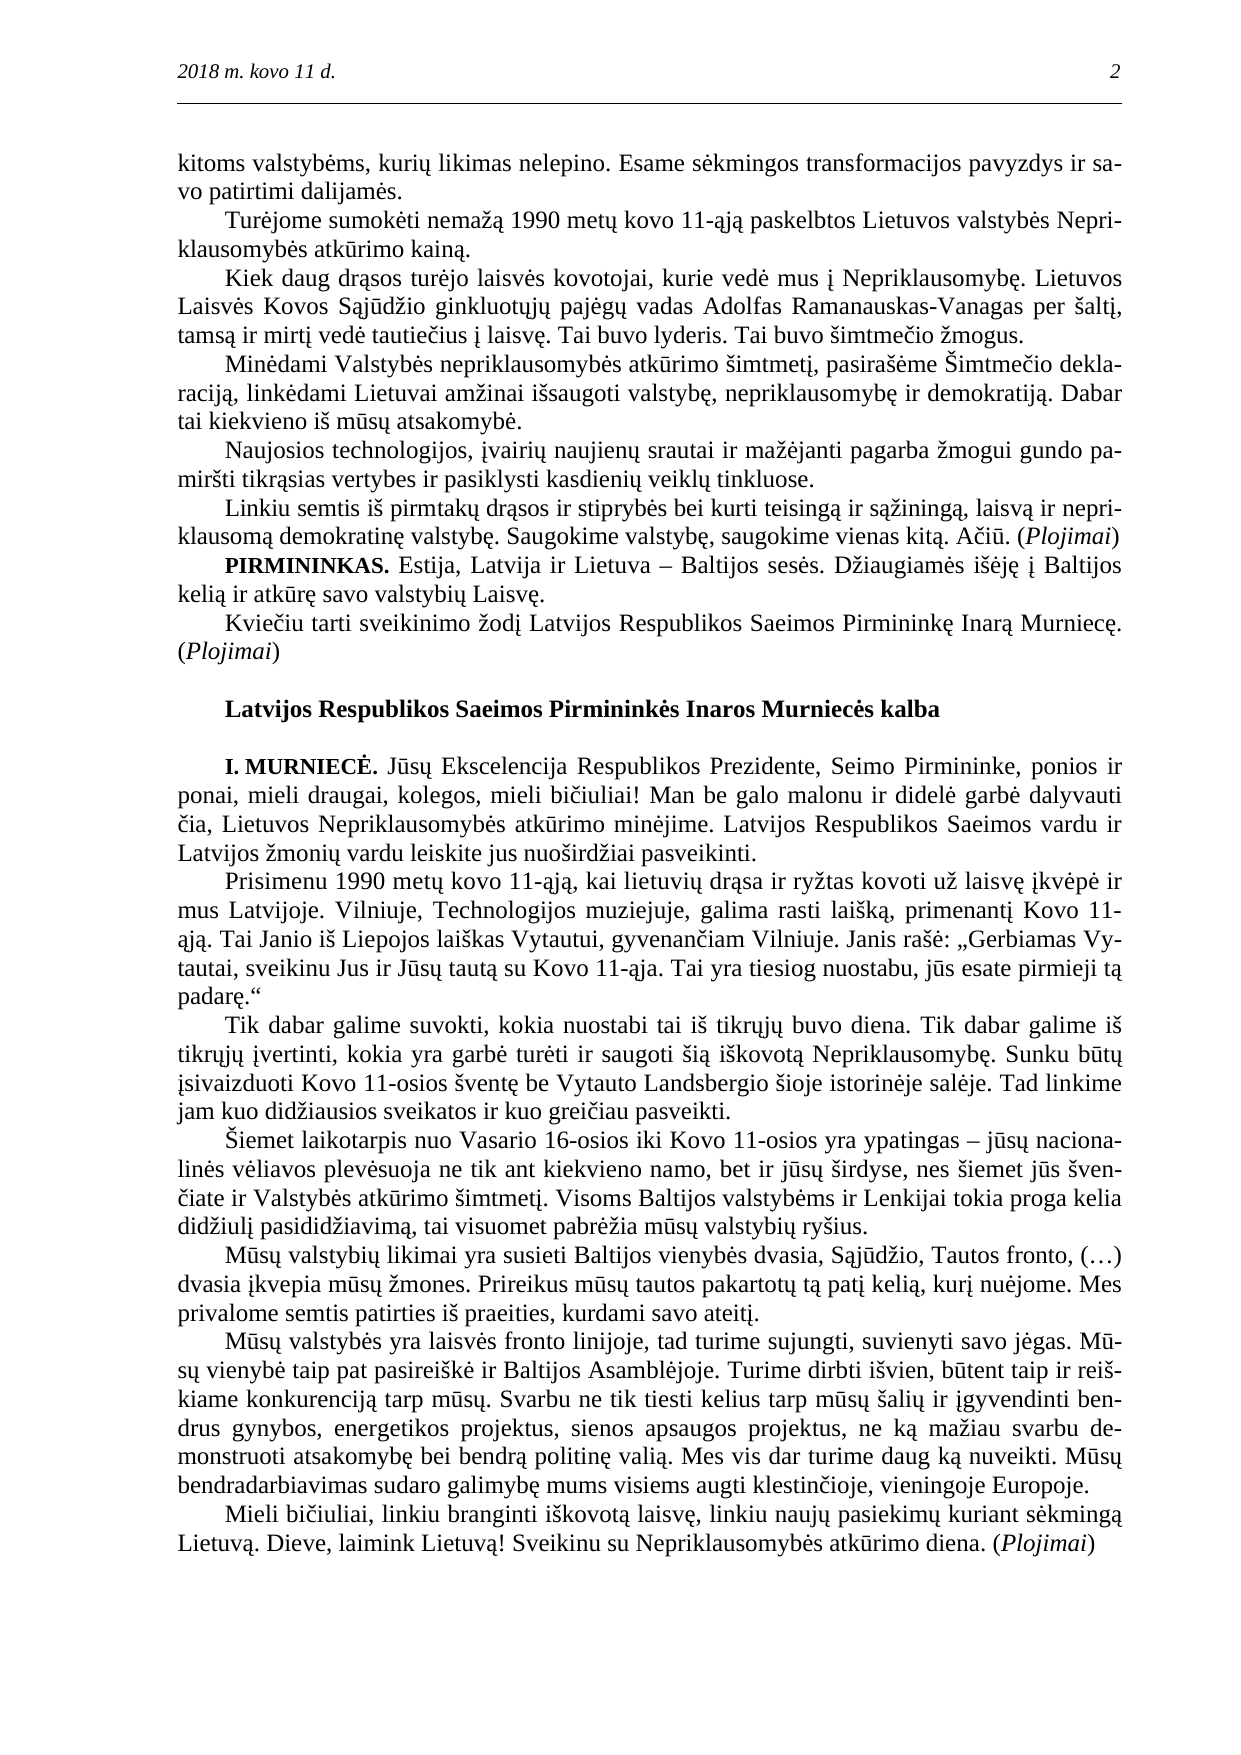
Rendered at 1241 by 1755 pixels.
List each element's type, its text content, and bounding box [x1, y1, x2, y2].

text Mie­li bi­čiu­liai, lin­kiu bran­gin­ti iš­ko­vo­tą lais­vę, lin­kiu nau­jų pa­sie­ki­mų ku­riant sėk­min­gą Lie­tu­vą. Die­ve, lai­mink Lie­tu­vą! Svei­ki­nu su Ne­pri­klau­so­my­bės at­kū­ri­mo die­na. (Plo­ji­mai) [177, 1499, 1122, 1556]
text I. MURNIECĖ. Jū­sų Eks­ce­len­ci­ja Res­pub­li­kos Pre­zi­den­te, Sei­mo Pir­mi­nin­ke, po­nios ir po­nai, mie­li drau­gai, ko­le­gos, mie­li bi­čiu­liai! Man be ga­lo ma­lo­nu ir di­de­lė gar­bė da­ly­vau­ti čia, Lie­tu­vos Ne­pri­klau­so­my­bės at­kū­ri­mo mi­nė­ji­me. Lat­vi­jos Res­pub­li­kos Sa­ei­mos var­du ir Lat­vi­jos žmo­nių var­du leis­ki­te jus nuo­šir­džiai pa­svei­kin­ti. [177, 751, 1122, 866]
text Kvie­čiu tar­ti svei­ki­ni­mo žo­dį Lat­vi­jos Res­pub­li­kos Sa­ei­mos Pir­mi­nin­kę Ina­rą Mur­nie­cę. (Plo­ji­mai) [177, 608, 1122, 665]
text Nau­jo­sios tech­no­lo­gi­jos, įvai­rių nau­jie­nų srau­tai ir ma­žė­jan­ti pa­gar­ba žmo­gui gun­do pa­mirš­ti tik­rą­sias ver­ty­bes ir pa­si­klys­ti kas­die­nių veik­lų tin­kluo­se. [177, 435, 1122, 493]
text Kiek daug drą­sos tu­rė­jo lais­vės ko­vo­to­jai, ku­rie ve­dė mus į Ne­pri­klau­so­my­bę. Lie­tu­vos Lais­vės Ko­vos Są­jū­džio gin­kluo­tų­jų pa­jė­gų va­das Adol­fas Ra­ma­naus­kas-Va­na­gas per šal­tį, tam­są ir mir­tį ve­dė tau­tie­čius į lais­vę. Tai bu­vo ly­de­ris. Tai bu­vo šimt­me­čio žmo­gus. [177, 263, 1122, 349]
text Mi­nė­da­mi Vals­ty­bės ne­pri­klau­so­my­bės at­kū­ri­mo šimt­me­tį, pa­si­ra­šė­me Šimt­me­čio de­kla­ra­ci­ją, lin­kė­da­mi Lie­tu­vai am­ži­nai iš­sau­go­ti vals­ty­bę, ne­pri­klau­so­my­bę ir de­mo­kra­tiją. Da­bar tai kiek­vie­no iš mū­sų at­sa­ko­my­bė. [177, 349, 1122, 435]
text Mū­sų vals­ty­bės yra lais­vės fron­to li­ni­jo­je, tad tu­ri­me su­jung­ti, su­vie­ny­ti sa­vo jė­gas. Mū­sų vie­ny­bė taip pat pa­si­reiš­kė ir Bal­ti­jos Asam­blė­jo­je. Tu­ri­me dirb­ti iš­vien, bū­tent taip ir reiš­kia­me kon­ku­ren­ci­ją tarp mū­sų. Svar­bu ne tik ties­ti ke­lius tarp mū­sų ša­lių ir įgy­ven­din­ti ben­drus gy­ny­bos, ener­ge­ti­kos pro­jek­tus, sie­nos ap­sau­gos pro­jek­tus, ne ką ma­žiau svar­bu de­monst­ruo­ti at­sa­ko­my­bę bei ben­drą po­li­ti­nę va­lią. Mes vis dar tu­ri­me daug ką nu­veik­ti. Mū­sų ben­dra­dar­bia­vi­mas su­da­ro ga­li­my­bę mums vi­siems aug­ti kles­tin­čio­je, vie­nin­go­je Eu­ro­po­je. [177, 1326, 1122, 1499]
text Pri­si­me­nu 1990 me­tų ko­vo 11-ąją, kai lie­tu­vių drą­sa ir ryž­tas ko­vo­ti už lais­vę įkvė­pė ir mus Lat­vi­jo­je. Vil­niu­je, Tech­no­lo­gi­jos mu­zie­ju­je, ga­li­ma ras­ti laiš­ką, pri­me­nan­tį Ko­vo 11-ąją. Tai Ja­nio iš Lie­po­jos laiš­kas Vy­tau­tui, gy­ve­nan­čiam Vil­niu­je. Ja­nis ra­šė: „Ger­bia­mas Vy­tau­tai, svei­ki­nu Jus ir Jū­sų tau­tą su Ko­vo 11-ąja. Tai yra tie­siog nuo­sta­bu, jūs esa­te pir­mie­ji tą pa­da­rę.“ [177, 866, 1122, 1010]
text Mū­sų vals­ty­bių li­ki­mai yra su­sie­ti Bal­ti­jos vie­ny­bės dva­sia, Są­jū­džio, Tau­tos fron­to, (…) dva­sia įkve­pia mū­sų žmo­nes. Pri­rei­kus mū­sų tau­tos pa­kar­to­tų tą pa­tį ke­lią, ku­rį nu­ė­jo­me. Mes pri­va­lo­me sem­tis pa­tir­ties iš pra­ei­ties, kur­da­mi sa­vo at­ei­tį. [177, 1240, 1122, 1326]
text Lin­kiu sem­tis iš pirm­ta­kų drą­sos ir stip­ry­bės bei kur­ti tei­sin­gą ir są­ži­nin­gą, lais­vą ir ne­pri­klau­so­mą de­mo­kra­tinę vals­ty­bę. Sau­go­ki­me vals­ty­bę, sau­go­ki­me vie­nas ki­tą. Ačiū. (Plo­ji­mai) [177, 493, 1122, 550]
text Lat­vi­jos Res­pub­li­kos Sa­ei­mos Pir­mi­nin­kės Ina­ros Mur­nie­cės kal­ba [177, 694, 1122, 723]
text Šie­met lai­ko­tar­pis nuo Va­sa­rio 16-osios iki Ko­vo 11-osios yra ypa­tin­gas – jū­sų na­cio­na­li­nės vė­lia­vos ple­vė­suo­ja ne tik ant kiek­vie­no na­mo, bet ir jū­sų šir­dy­se, nes šie­met jūs šven­čia­te ir Vals­ty­bės at­kū­ri­mo šimt­me­tį. Vi­soms Bal­ti­jos vals­ty­bėms ir Len­ki­jai to­kia pro­ga ke­lia di­džiu­lį pa­si­di­džia­vi­mą, tai vi­suo­met pa­brė­žia mū­sų vals­ty­bių ry­šius. [177, 1125, 1122, 1240]
text PIRMININKAS. Es­ti­ja, Lat­vi­ja ir Lie­tu­va – Bal­ti­jos se­sės. Džiau­gia­mės iš­ėję į Bal­ti­jos ke­lią ir at­kū­rę sa­vo vals­ty­bių Lais­vę. [177, 550, 1122, 608]
text Tik da­bar ga­li­me su­vok­ti, ko­kia nuo­sta­bi tai iš tik­rų­jų bu­vo die­na. Tik da­bar ga­li­me iš tik­rų­jų įver­tin­ti, ko­kia yra gar­bė tu­rė­ti ir sau­go­ti šią iš­ko­vo­tą Ne­pri­klau­so­my­bę. Sun­ku bū­tų įsi­vaiz­duo­ti Ko­vo 11-osios šven­tę be Vy­tau­to Land­sber­gio šio­je is­to­ri­nė­je sa­lė­je. Tad lin­ki­me jam kuo di­džiau­sios svei­ka­tos ir kuo grei­čiau pa­sveik­ti. [177, 1010, 1122, 1125]
text Tu­rė­jo­me su­mo­kė­ti ne­ma­žą 1990 me­tų ko­vo 11-ąją pa­skelb­tos Lie­tu­vos vals­ty­bės Ne­pri­klau­so­my­bės at­kū­ri­mo kai­ną. [177, 205, 1122, 263]
text ki­toms vals­ty­bėms, ku­rių li­ki­mas ne­le­pi­no. Esa­me sėk­min­gos trans­for­ma­ci­jos pa­vyz­dys ir sa­vo pa­tir­ti­mi da­li­ja­mės. [177, 148, 1122, 205]
